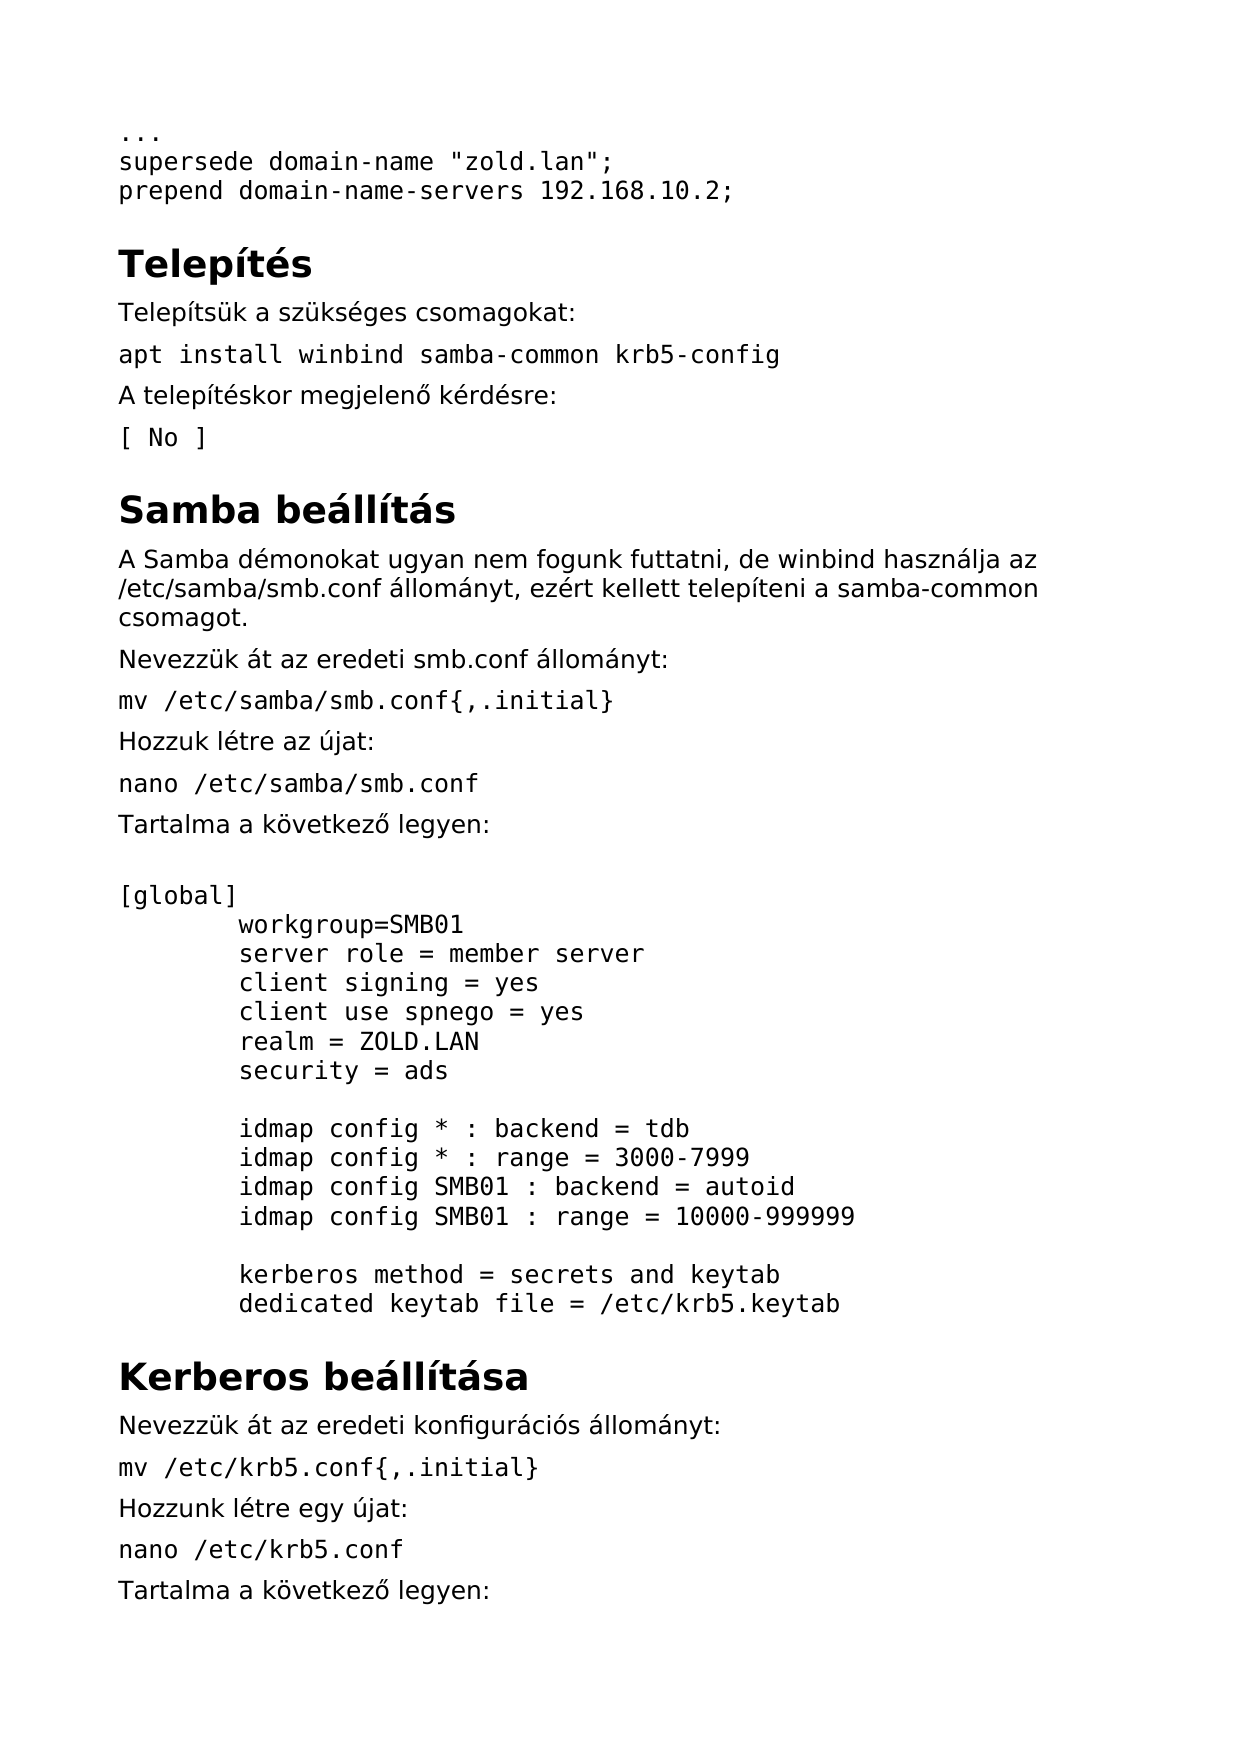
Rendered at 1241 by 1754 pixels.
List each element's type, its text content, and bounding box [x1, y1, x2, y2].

text A Samba démonokat ugyan nem fogunk futtatni, de winbind használja az /etc/samba/smb.conf állományt, ezért kellett telepíteni a samba-common csomagot. [118, 545, 1122, 632]
subtitle Samba beállítás [118, 489, 1122, 532]
text mv /etc/krb5.conf{,.initial} [118, 1453, 1122, 1482]
subtitle Telepítés [118, 242, 1122, 286]
text mv /etc/samba/smb.conf{,.initial} [118, 687, 1122, 716]
text [global] workgroup=SMB01 server role = member server client signing = yes client use spnego = yes realm = ZOLD.LAN security = ads idmap config * : backend = tdb idmap config * : range = 3000-7999 idmap config SMB01 : backend = autoid idmap config SMB01 : range = 10000-999999 kerberos method = secrets and keytab dedicated keytab file = /etc/krb5.keytab [118, 852, 1122, 1318]
text nano /etc/krb5.conf [118, 1536, 1122, 1565]
text [ No ] [118, 423, 1122, 452]
text apt install winbind samba-common krb5-config [118, 340, 1122, 369]
text Tartalma a következő legyen: [118, 1577, 1122, 1606]
text ... supersede domain-name "zold.lan"; prepend domain-name-servers 192.168.10.2; [118, 118, 1122, 206]
text Nevezzük át az eredeti smb.conf állományt: [118, 645, 1122, 674]
subtitle Kerberos beállítása [118, 1355, 1122, 1399]
text Nevezzük át az eredeti konfigurációs állományt: [118, 1411, 1122, 1441]
text nano /etc/samba/smb.conf [118, 769, 1122, 798]
text A telepítéskor megjelenő kérdésre: [118, 381, 1122, 410]
text Hozzuk létre az újat: [118, 727, 1122, 757]
text Tartalma a következő legyen: [118, 810, 1122, 839]
text Hozzunk létre egy újat: [118, 1494, 1122, 1523]
text Telepítsük a szükséges csomagokat: [118, 298, 1122, 328]
